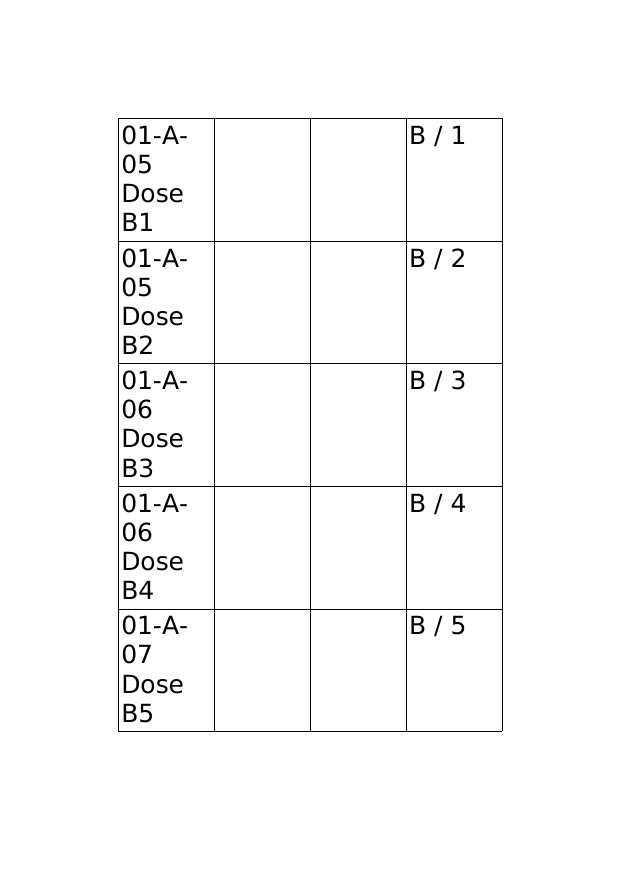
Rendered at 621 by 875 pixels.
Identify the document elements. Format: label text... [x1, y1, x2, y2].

table_cell [215, 487, 310, 608]
table_cell B / 1 [407, 119, 502, 241]
table_cell B / 3 [407, 364, 502, 486]
table_cell [311, 487, 406, 608]
table_cell [311, 242, 406, 363]
table_cell [311, 119, 406, 241]
table_cell 01-A-07 Dose B5 [119, 610, 214, 731]
table_cell B / 2 [407, 242, 502, 363]
table_cell B / 5 [407, 610, 502, 731]
table_cell 01-A-05 Dose B1 [119, 119, 214, 241]
table_cell [311, 610, 406, 731]
table_cell [311, 364, 406, 486]
table_cell [215, 242, 310, 363]
table_cell B / 4 [407, 487, 502, 608]
table_cell 01-A-06 Dose B3 [119, 364, 214, 486]
table_cell [215, 610, 310, 731]
table_cell [215, 364, 310, 486]
table_cell [215, 119, 310, 241]
table_cell 01-A-06 Dose B4 [119, 487, 214, 608]
table_cell 01-A-05 Dose B2 [119, 242, 214, 363]
